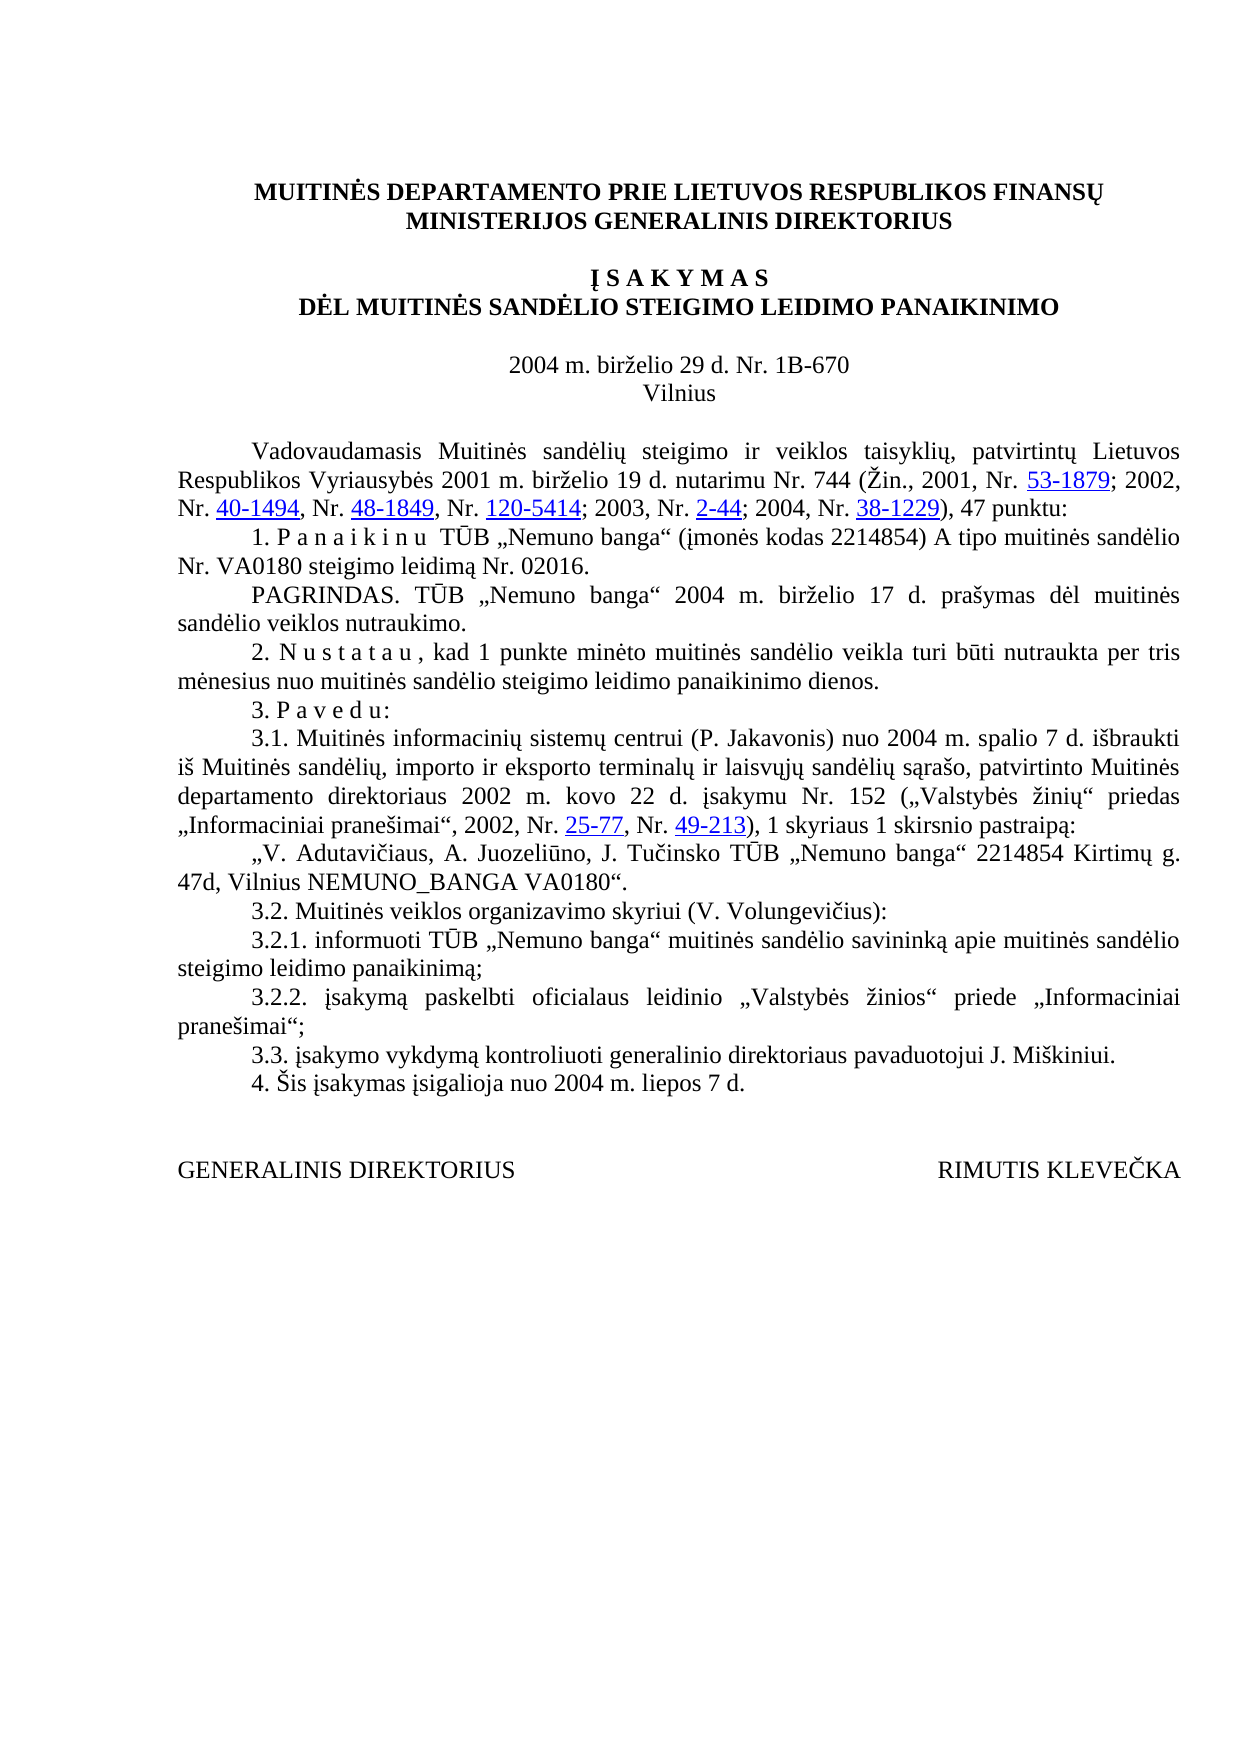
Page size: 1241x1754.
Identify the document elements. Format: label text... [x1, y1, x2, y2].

text „V. Adutavičiaus, A. Juozeliūno, J. Tučinsko TŪB „Nemuno banga“ 2214854 Kirtimų g. 47d, Vilnius NEMUNO_BANGA VA0180“. [177, 838, 1181, 896]
text Vadovaudamasis Muitinės sandėlių steigimo ir veiklos taisyklių, patvirtintų Lietuvos Respublikos Vyriausybės 2001 m. birželio 19 d. nutarimu Nr. 744 (Žin., 2001, Nr. 53-1879; 2002, Nr. 40-1494, Nr. 48-1849, Nr. 120-5414; 2003, Nr. 2-44; 2004, Nr. 38-1229), 47 punktu: [177, 436, 1181, 522]
text 2004 m. birželio 29 d. Nr. 1B-670 [177, 350, 1181, 378]
text MUITINĖS DEPARTAMENTO PRIE LIETUVOS RESPUBLIKOS FINANSŲ MINISTERIJOS GENERALINIS DIREKTORIUS [177, 177, 1181, 235]
text Vilnius [177, 378, 1181, 407]
text 3. Pavedu: [177, 695, 1181, 723]
text PAGRINDAS. TŪB „Nemuno banga“ 2004 m. birželio 17 d. prašymas dėl muitinės sandėlio veiklos nutraukimo. [177, 580, 1181, 637]
text 2. Nustatau, kad 1 punkte minėto muitinės sandėlio veikla turi būti nutraukta per tris mėnesius nuo muitinės sandėlio steigimo leidimo panaikinimo dienos. [177, 637, 1181, 695]
text 3.3. įsakymo vykdymą kontroliuoti generalinio direktoriaus pavaduotojui J. Miškiniui. [177, 1040, 1181, 1068]
text 3.2.1. informuoti TŪB „Nemuno banga“ muitinės sandėlio savininką apie muitinės sandėlio steigimo leidimo panaikinimą; [177, 925, 1181, 982]
text 3.2.2. įsakymą paskelbti oficialaus leidinio „Valstybės žinios“ priede „Informaciniai pranešimai“; [177, 982, 1181, 1040]
text Į S A K Y M A S [177, 263, 1181, 292]
text GENERALINIS DIREKTORIUS RIMUTIS KLEVEČKA [177, 1155, 1181, 1183]
text 3.2. Muitinės veiklos organizavimo skyriui (V. Volungevičius): [177, 896, 1181, 925]
text 1. Panaikinu TŪB „Nemuno banga“ (įmonės kodas 2214854) A tipo muitinės sandėlio Nr. VA0180 steigimo leidimą Nr. 02016. [177, 522, 1181, 580]
text 4. Šis įsakymas įsigalioja nuo 2004 m. liepos 7 d. [177, 1068, 1181, 1097]
text 3.1. Muitinės informacinių sistemų centrui (P. Jakavonis) nuo 2004 m. spalio 7 d. išbraukti iš Muitinės sandėlių, importo ir eksporto terminalų ir laisvųjų sandėlių sąrašo, patvirtinto Muitinės departamento direktoriaus 2002 m. kovo 22 d. įsakymu Nr. 152 („Valstybės žinių“ priedas „Informaciniai pranešimai“, 2002, Nr. 25-77, Nr. 49-213), 1 skyriaus 1 skirsnio pastraipą: [177, 723, 1181, 838]
text DĖL MUITINĖS SANDĖLIO STEIGIMO LEIDIMO PANAIKINIMO [177, 292, 1181, 321]
